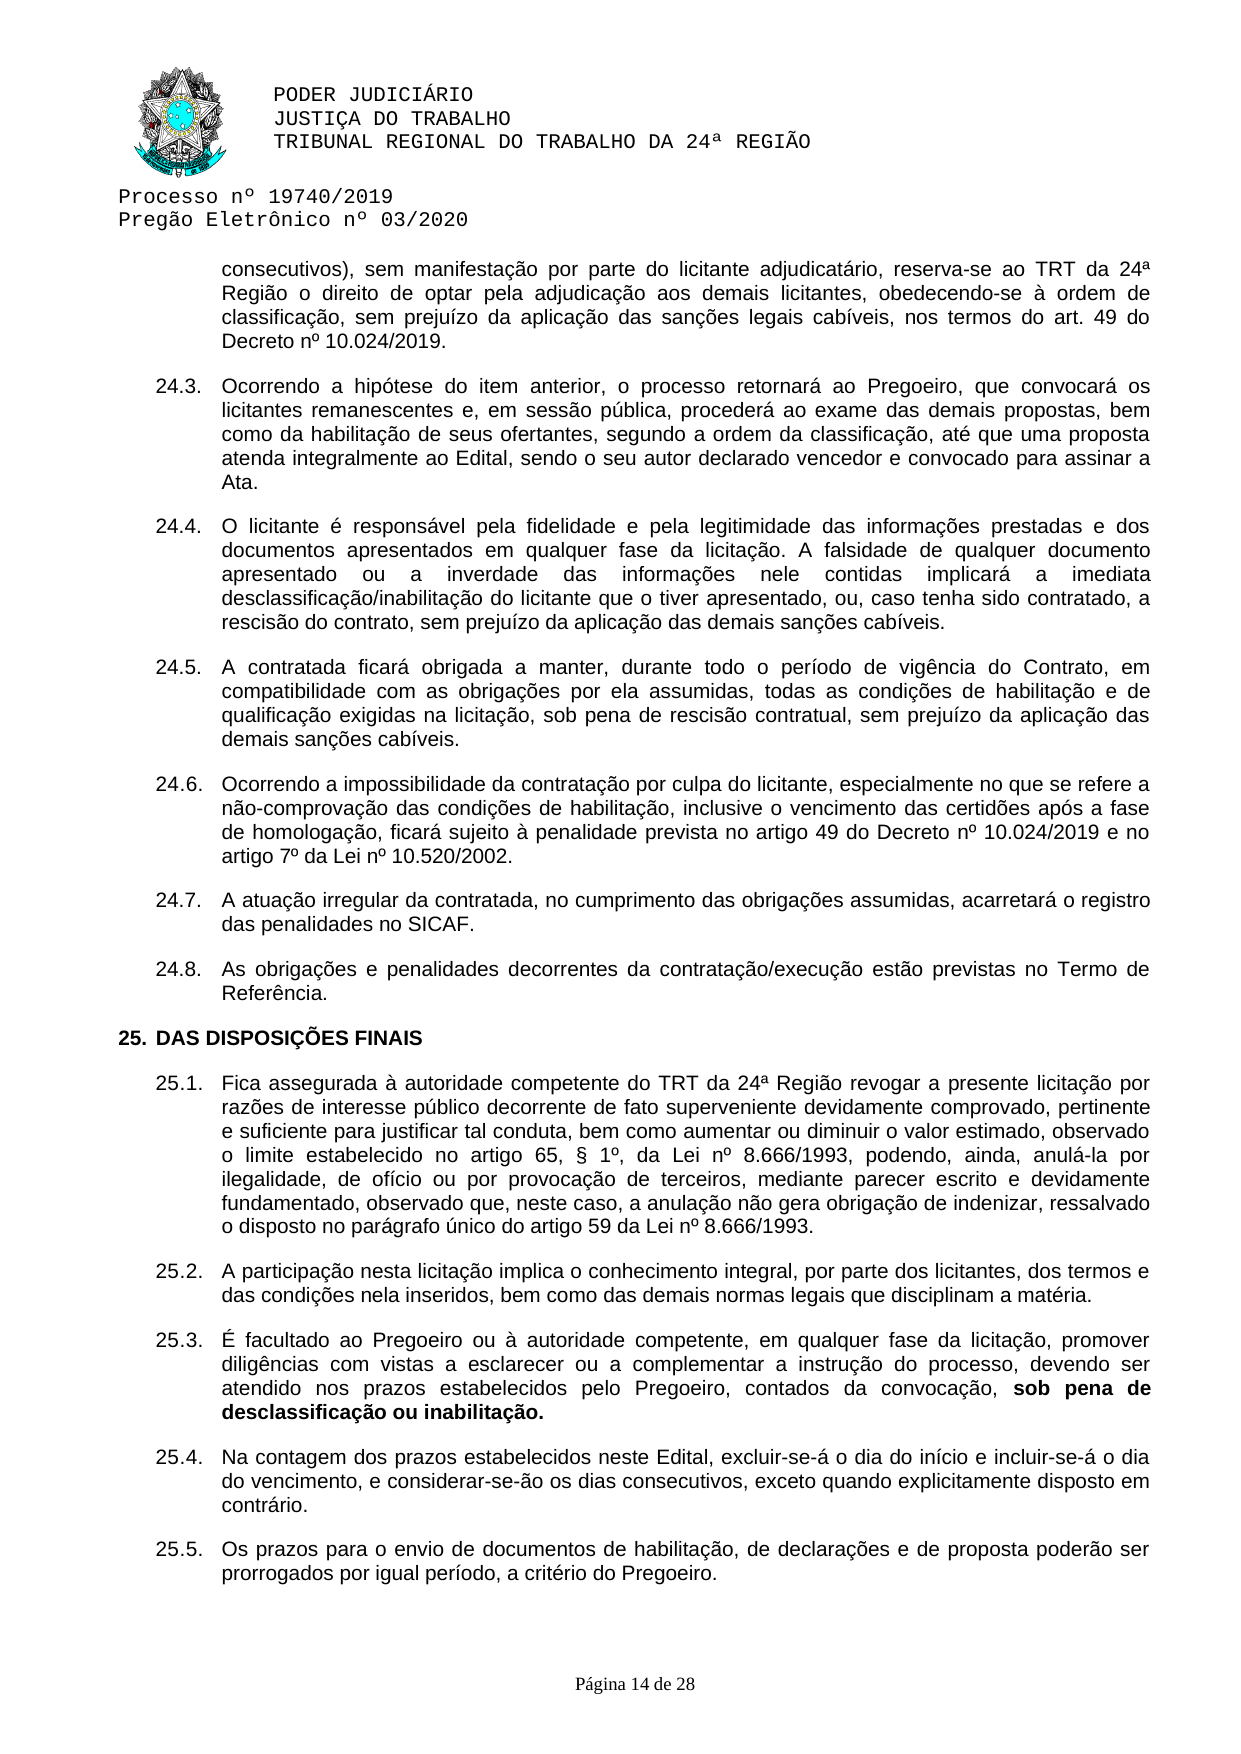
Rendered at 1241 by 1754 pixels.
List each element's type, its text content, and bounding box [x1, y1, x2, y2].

list DAS DISPOSIÇÕES FINAIS [118, 1026, 1152, 1050]
list A contratada ficará obrigada a manter, durante todo o período de vigência do Contrato, em compatibilidade com as obrigações por ela assumidas, todas as condições de habilitação e de qualificação exigidas na licitação, sob pena de rescisão contratual, sem prejuízo da aplicação das demais sanções cabíveis. [155, 655, 1152, 751]
list Os prazos para o envio de documentos de habilitação, de declarações e de proposta poderão ser prorrogados por igual período, a critério do Pregoeiro. [155, 1537, 1152, 1585]
list consecutivos), sem manifestação por parte do licitante adjudicatário, reserva-se ao TRT da 24ª Região o direito de optar pela adjudicação aos demais licitantes, obedecendo-se à ordem de classificação, sem prejuízo da aplicação das sanções legais cabíveis, nos termos do art. 49 do Decreto nº 10.024/2019. [155, 257, 1152, 353]
picture [133, 66, 228, 178]
list É facultado ao Pregoeiro ou à autoridade competente, em qualquer fase da licitação, promover diligências com vistas a esclarecer ou a complementar a instrução do processo, devendo ser atendido nos prazos estabelecidos pelo Pregoeiro, contados da convocação, sob pena de desclassificação ou inabilitação. [155, 1328, 1152, 1424]
list Na contagem dos prazos estabelecidos neste Edital, excluir-se-á o dia do início e incluir-se-á o dia do vencimento, e considerar-se-ão os dias consecutivos, exceto quando explicitamente disposto em contrário. [155, 1444, 1152, 1516]
list A atuação irregular da contratada, no cumprimento das obrigações assumidas, acarretará o registro das penalidades no SICAF. [155, 888, 1152, 936]
list Ocorrendo a impossibilidade da contratação por culpa do licitante, especialmente no que se refere a não-comprovação das condições de habilitação, inclusive o vencimento das certidões após a fase de homologação, ficará sujeito à penalidade prevista no artigo 49 do Decreto nº 10.024/2019 e no artigo 7º da Lei nº 10.520/2002. [155, 772, 1152, 867]
list O licitante é responsável pela fidelidade e pela legitimidade das informações prestadas e dos documentos apresentados em qualquer fase da licitação. A falsidade de qualquer documento apresentado ou a inverdade das informações nele contidas implicará a imediata desclassificação/inabilitação do licitante que o tiver apresentado, ou, caso tenha sido contratado, a rescisão do contrato, sem prejuízo da aplicação das demais sanções cabíveis. [155, 514, 1152, 634]
list Fica assegurada à autoridade competente do TRT da 24ª Região revogar a presente licitação por razões de interesse público decorrente de fato superveniente devidamente comprovado, pertinente e suficiente para justificar tal conduta, bem como aumentar ou diminuir o valor estimado, observado o limite estabelecido no artigo 65, § 1º, da Lei nº 8.666/1993, podendo, ainda, anulá-la por ilegalidade, de ofício ou por provocação de terceiros, mediante parecer escrito e devidamente fundamentado, observado que, neste caso, a anulação não gera obrigação de indenizar, ressalvado o disposto no parágrafo único do artigo 59 da Lei nº 8.666/1993. [155, 1071, 1152, 1238]
list As obrigações e penalidades decorrentes da contratação/execução estão previstas no Termo de Referência. [155, 957, 1152, 1005]
list Ocorrendo a hipótese do item anterior, o processo retornará ao Pregoeiro, que convocará os licitantes remanescentes e, em sessão pública, procederá ao exame das demais propostas, bem como da habilitação de seus ofertantes, segundo a ordem da classificação, até que uma proposta atenda integralmente ao Edital, sendo o seu autor declarado vencedor e convocado para assinar a Ata. [155, 374, 1152, 493]
list A participação nesta licitação implica o conhecimento integral, por parte dos licitantes, dos termos e das condições nela inseridos, bem como das demais normas legais que disciplinam a matéria. [155, 1259, 1152, 1307]
